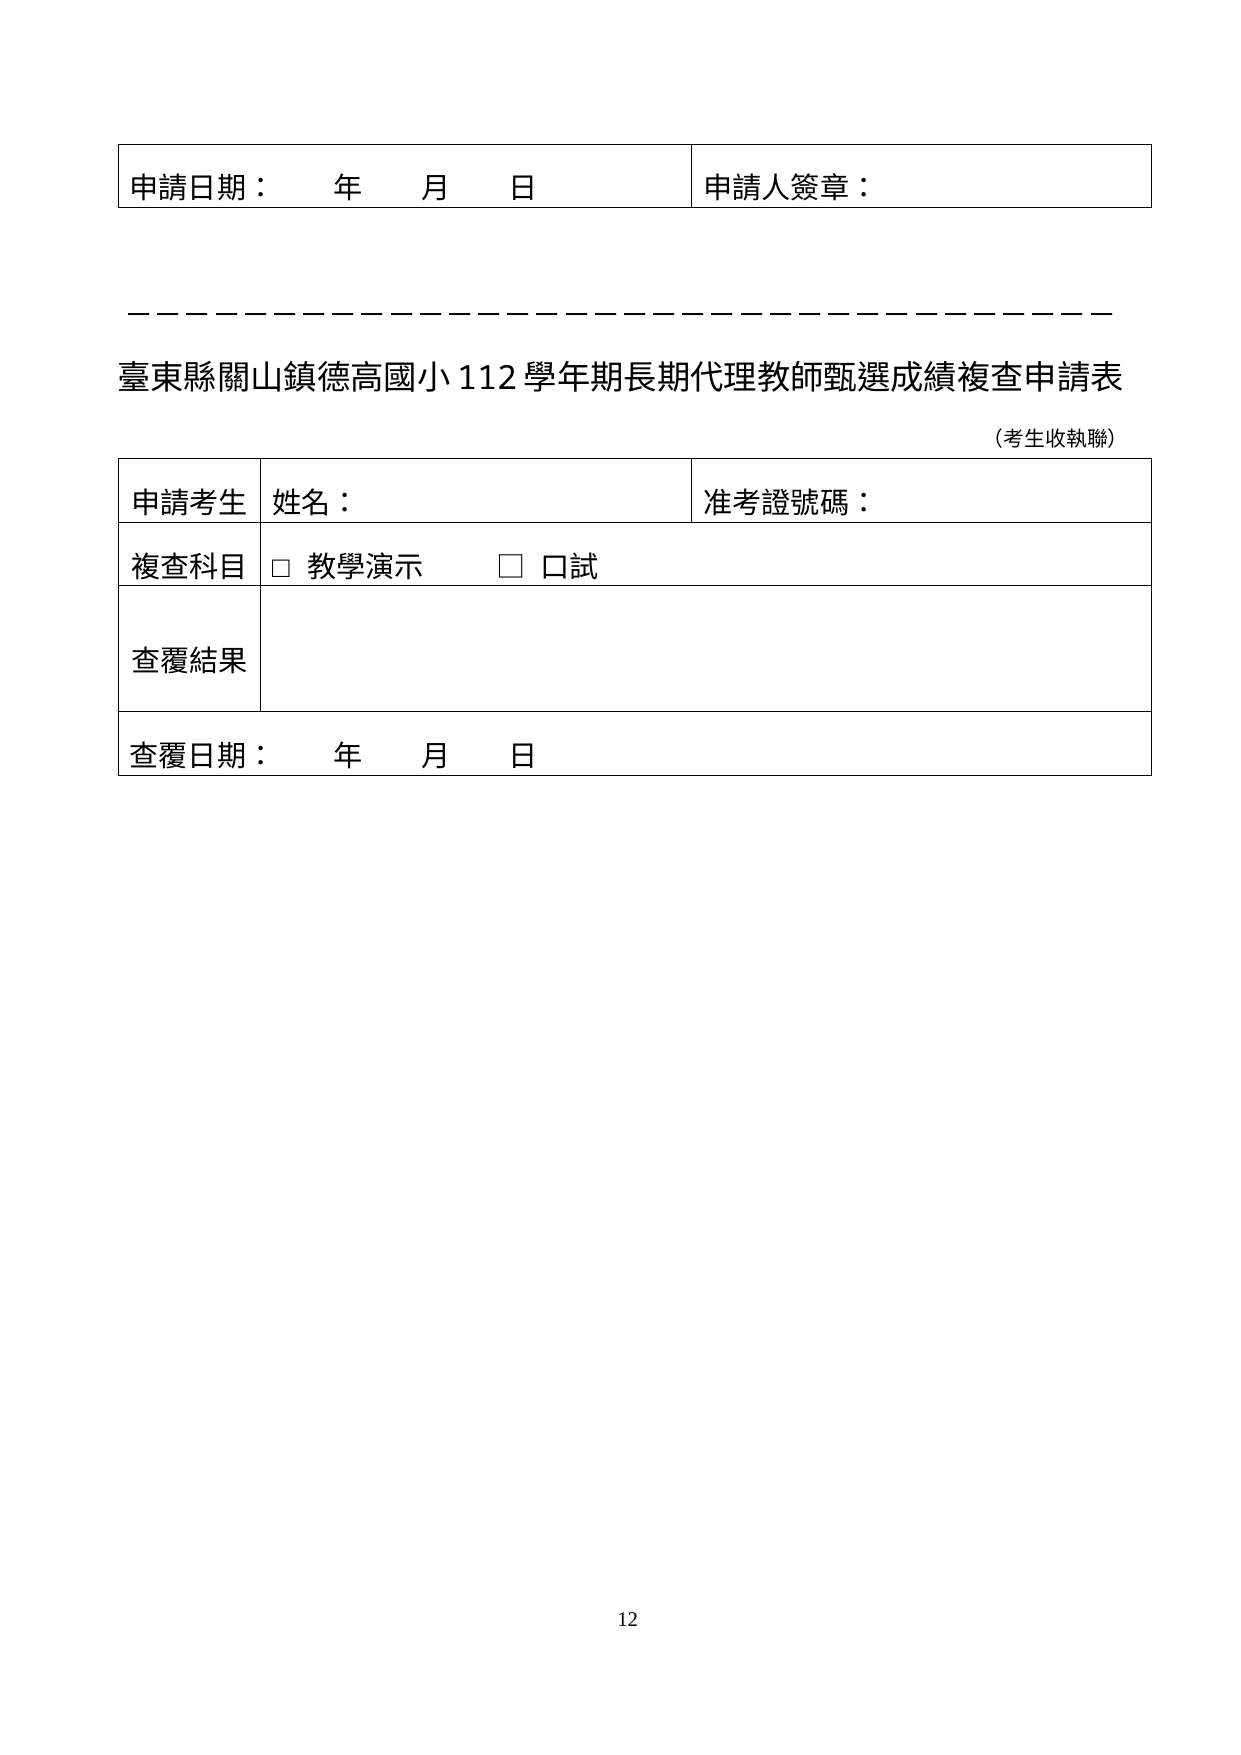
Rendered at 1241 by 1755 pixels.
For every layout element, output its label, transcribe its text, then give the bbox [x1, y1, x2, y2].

table_cell 申請人簽章： [692, 145, 1151, 207]
text （考生收執聯） [118, 396, 1137, 458]
table_cell 查覆日期： 年 月 日 [119, 712, 1151, 775]
table_header 姓名： [261, 459, 691, 522]
table_cell 複查科目 [119, 523, 260, 585]
table_header 准考證號碼： [692, 459, 1151, 522]
text －－－－－－－－－－－－－－－－－－－－－－－－－－－－－－－－－－ [103, 271, 1137, 333]
text 臺東縣關山鎮德高國小112學年期長期代理教師甄選成績複查申請表 [103, 333, 1137, 396]
table_header 申請考生 [119, 459, 260, 522]
table_cell 查覆結果 [119, 586, 260, 711]
table_cell [261, 586, 1151, 711]
table_cell □ 教學演示 □ 口試 [261, 523, 1151, 585]
table_cell 申請日期： 年 月 日 [119, 145, 691, 207]
